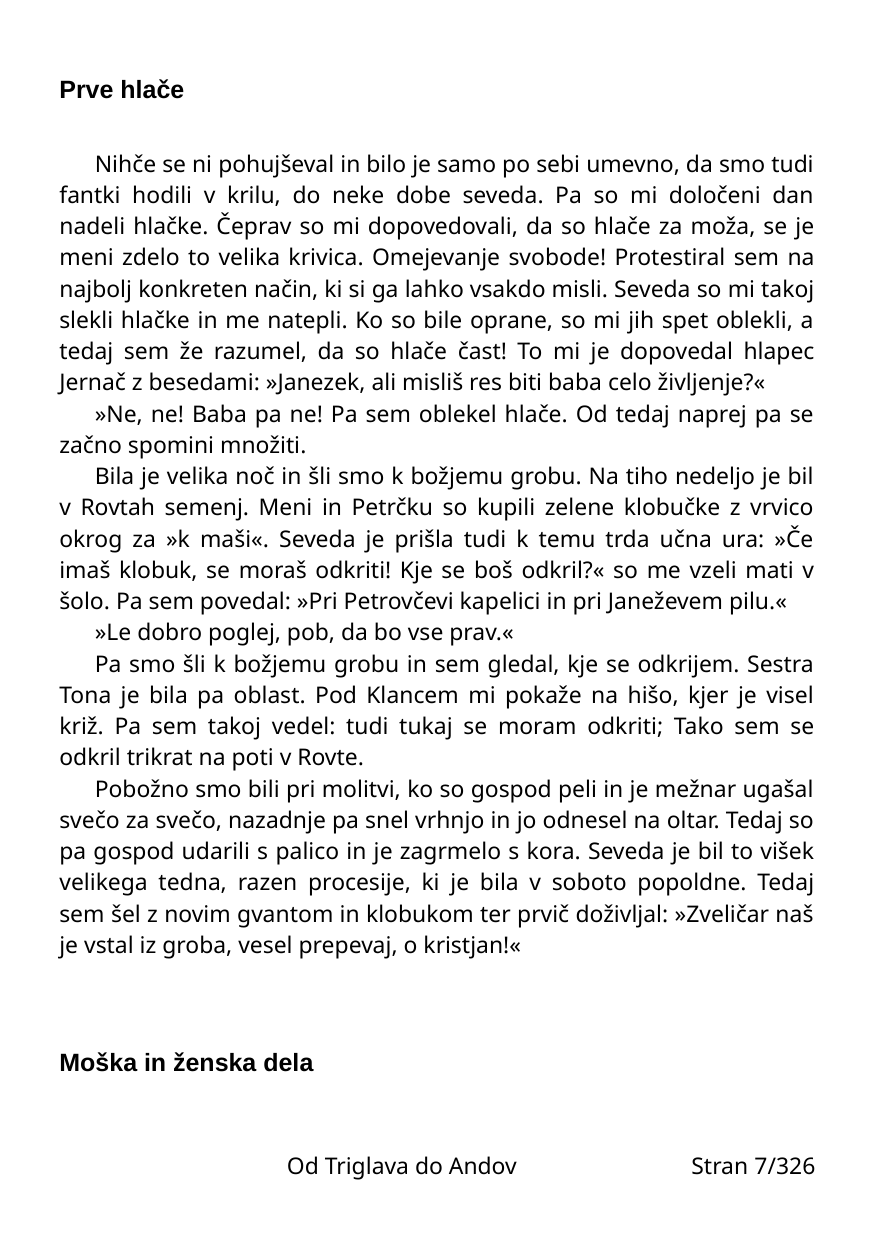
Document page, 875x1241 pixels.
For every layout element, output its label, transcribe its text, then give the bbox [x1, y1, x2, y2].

text Pa smo šli k božjemu grobu in sem gledal, kje se odkrijem. Sestra Tona je bila pa oblast. Pod Klancem mi pokaže na hišo, kjer je visel križ. Pa sem takoj vedel: tudi tukaj se moram odkriti; Tako sem se odkril trikrat na poti v Rovte. [59, 647, 815, 772]
text »Le dobro poglej, pob, da bo vse prav.« [59, 616, 815, 647]
text »Ne, ne! Baba pa ne! Pa sem oblekel hlače. Od tedaj naprej pa se začno spomini množiti. [59, 397, 815, 460]
text Bila je velika noč in šli smo k božjemu grobu. Na tiho nedeljo je bil v Rovtah semenj. Meni in Petrčku so kupili zelene klobučke z vrvico okrog za »k maši«. Seveda je prišla tudi k temu trda učna ura: »Če imaš klobuk, se moraš odkriti! Kje se boš odkril?« so me vzeli mati v šolo. Pa sem povedal: »Pri Petrovčevi kapelici in pri Janeževem pilu.« [59, 460, 815, 616]
subtitle Moška in ženska dela [59, 1047, 815, 1076]
subtitle Prve hlače [59, 75, 815, 104]
text Nihče se ni pohujševal in bilo je samo po sebi umevno, da smo tudi fantki hodili v krilu, do neke dobe seveda. Pa so mi določeni dan nadeli hlačke. Čeprav so mi dopovedovali, da so hlače za moža, se je meni zdelo to velika krivica. Omejevanje svobode! Protestiral sem na najbolj konkreten način, ki si ga lahko vsakdo misli. Seveda so mi takoj slekli hlačke in me natepli. Ko so bile oprane, so mi jih spet oblekli, a tedaj sem že razumel, da so hlače čast! To mi je dopovedal hlapec Jernač z besedami: »Janezek, ali misliš res biti baba celo življenje?« [59, 147, 815, 397]
text Pobožno smo bili pri molitvi, ko so gospod peli in je mežnar ugašal svečo za svečo, nazadnje pa snel vrhnjo in jo odnesel na oltar. Tedaj so pa gospod udarili s palico in je zagrmelo s kora. Seveda je bil to višek velikega tedna, razen procesije, ki je bila v soboto popoldne. Tedaj sem šel z novim gvantom in klobukom ter prvič doživljal: »Zveličar naš je vstal iz groba, vesel prepevaj, o kristjan!« [59, 772, 815, 960]
